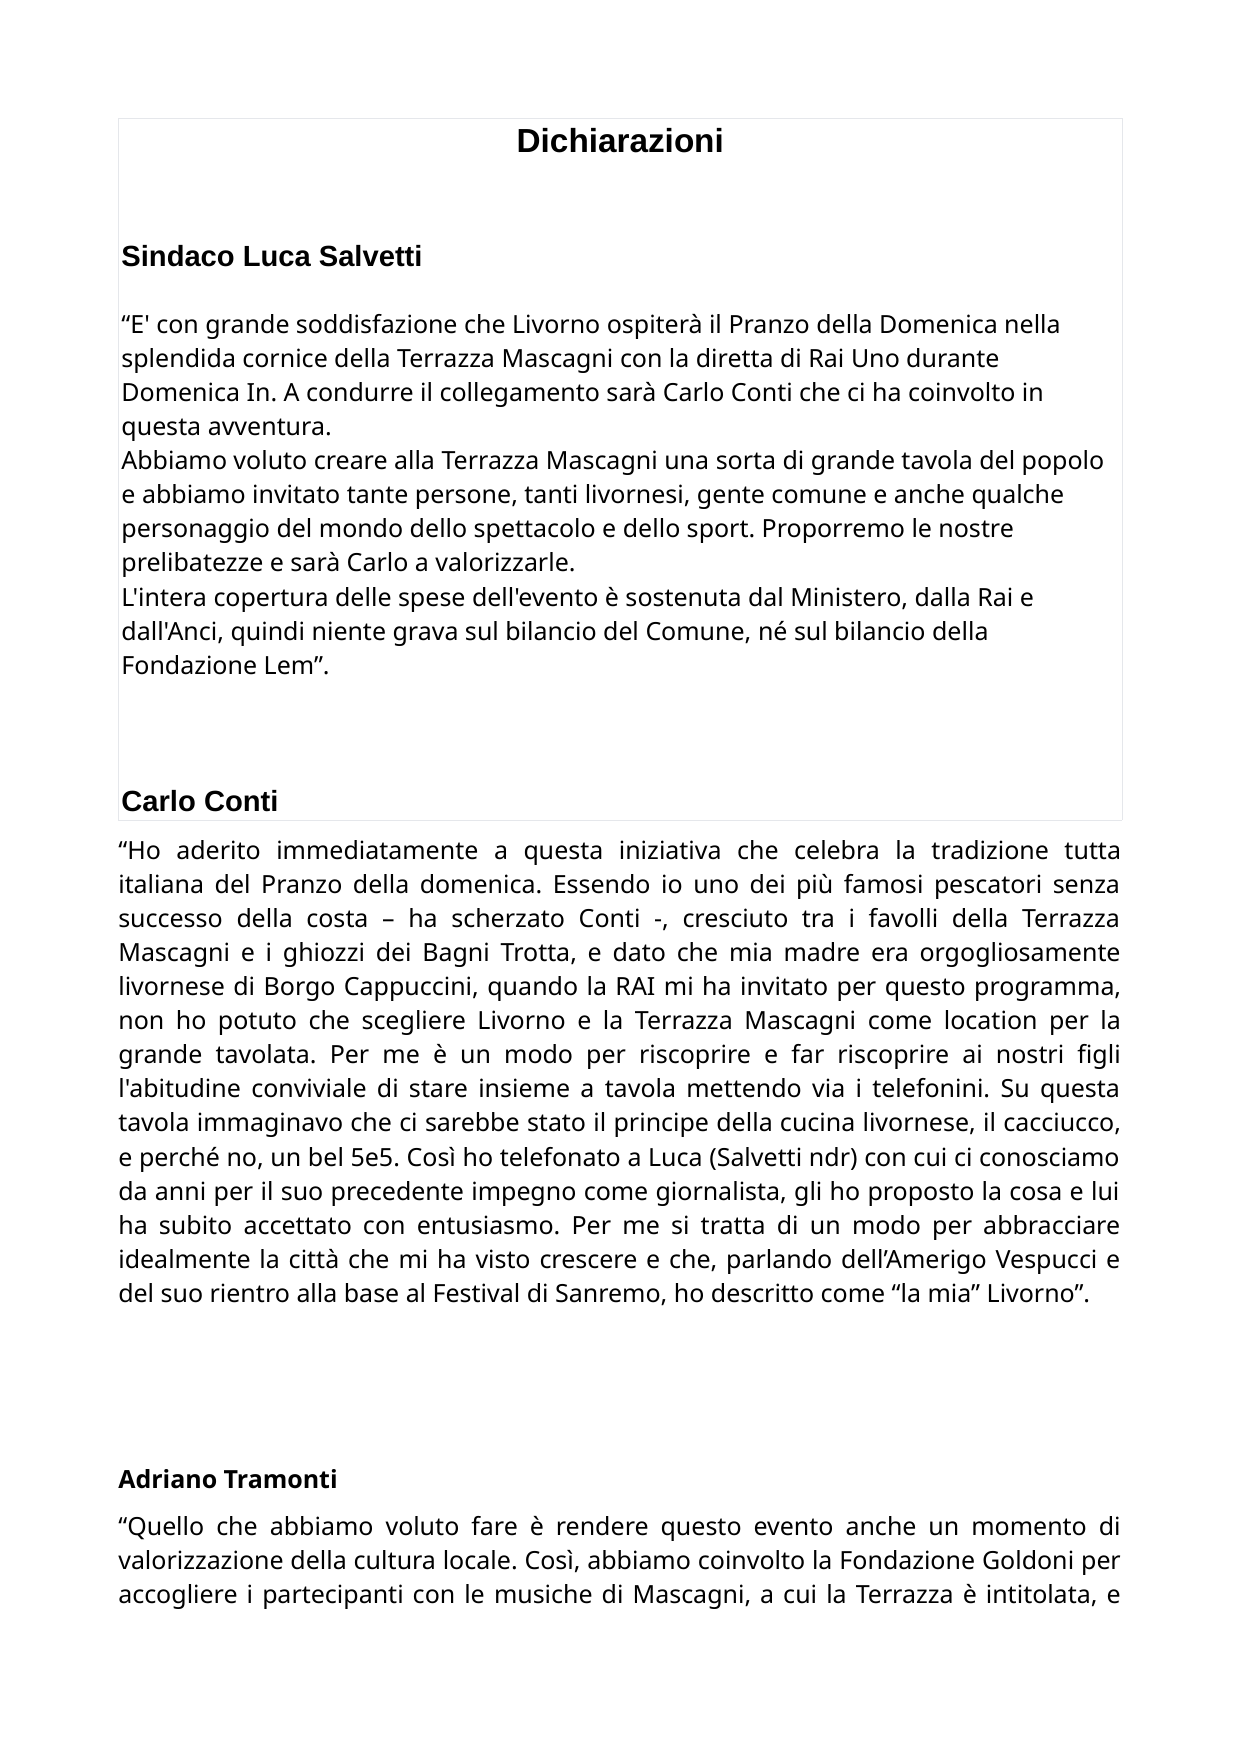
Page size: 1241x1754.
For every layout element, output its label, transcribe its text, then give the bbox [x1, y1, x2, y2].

text Adriano Tramonti [118, 1462, 1122, 1496]
text L'intera copertura delle spese dell'evento è sostenuta dal Ministero, dalla Rai e dall'Anci, quindi niente grava sul bilancio del Comune, né sul bilancio della Fondazione Lem”. [119, 576, 1122, 681]
text “Quello che abbiamo voluto fare è rendere questo evento anche un momento di valorizzazione della cultura locale. Così, abbiamo coinvolto la Fondazione Goldoni per accogliere i partecipanti con le musiche di Mascagni, a cui la Terrazza è intitolata, e [118, 1508, 1122, 1610]
text Dichiarazioni [119, 119, 1122, 159]
text Carlo Conti [119, 781, 1122, 820]
text Abbiamo voluto creare alla Terrazza Mascagni una sorta di grande tavola del popolo e abbiamo invitato tante persone, tanti livornesi, gente comune e anche qualche personaggio del mondo dello spettacolo e dello sport. Proporremo le nostre prelibatezze e sarà Carlo a valorizzarle. [119, 440, 1122, 576]
text “E' con grande soddisfazione che Livorno ospiterà il Pranzo della Domenica nella splendida cornice della Terrazza Mascagni con la diretta di Rai Uno durante Domenica In. A condurre il collegamento sarà Carlo Conti che ci ha coinvolto in questa avventura. [119, 304, 1122, 440]
text Sindaco Luca Salvetti [119, 236, 1122, 273]
text “Ho aderito immediatamente a questa iniziativa che celebra la tradizione tutta italiana del Pranzo della domenica. Essendo io uno dei più famosi pescatori senza successo della costa – ha scherzato Conti -, cresciuto tra i favolli della Terrazza Mascagni e i ghiozzi dei Bagni Trotta, e dato che mia madre era orgogliosamente livornese di Borgo Cappuccini, quando la RAI mi ha invitato per questo programma, non ho potuto che scegliere Livorno e la Terrazza Mascagni come location per la grande tavolata. Per me è un modo per riscoprire e far riscoprire ai nostri figli l'abitudine conviviale di stare insieme a tavola mettendo via i telefonini. Su questa tavola immaginavo che ci sarebbe stato il principe della cucina livornese, il cacciucco, e perché no, un bel 5e5. Così ho telefonato a Luca (Salvetti ndr) con cui ci conosciamo da anni per il suo precedente impegno come giornalista, gli ho proposto la cosa e lui ha subito accettato con entusiasmo. Per me si tratta di un modo per abbracciare idealmente la città che mi ha visto crescere e che, parlando dell’Amerigo Vespucci e del suo rientro alla base al Festival di Sanremo, ho descritto come “la mia” Livorno”. [118, 833, 1122, 1309]
